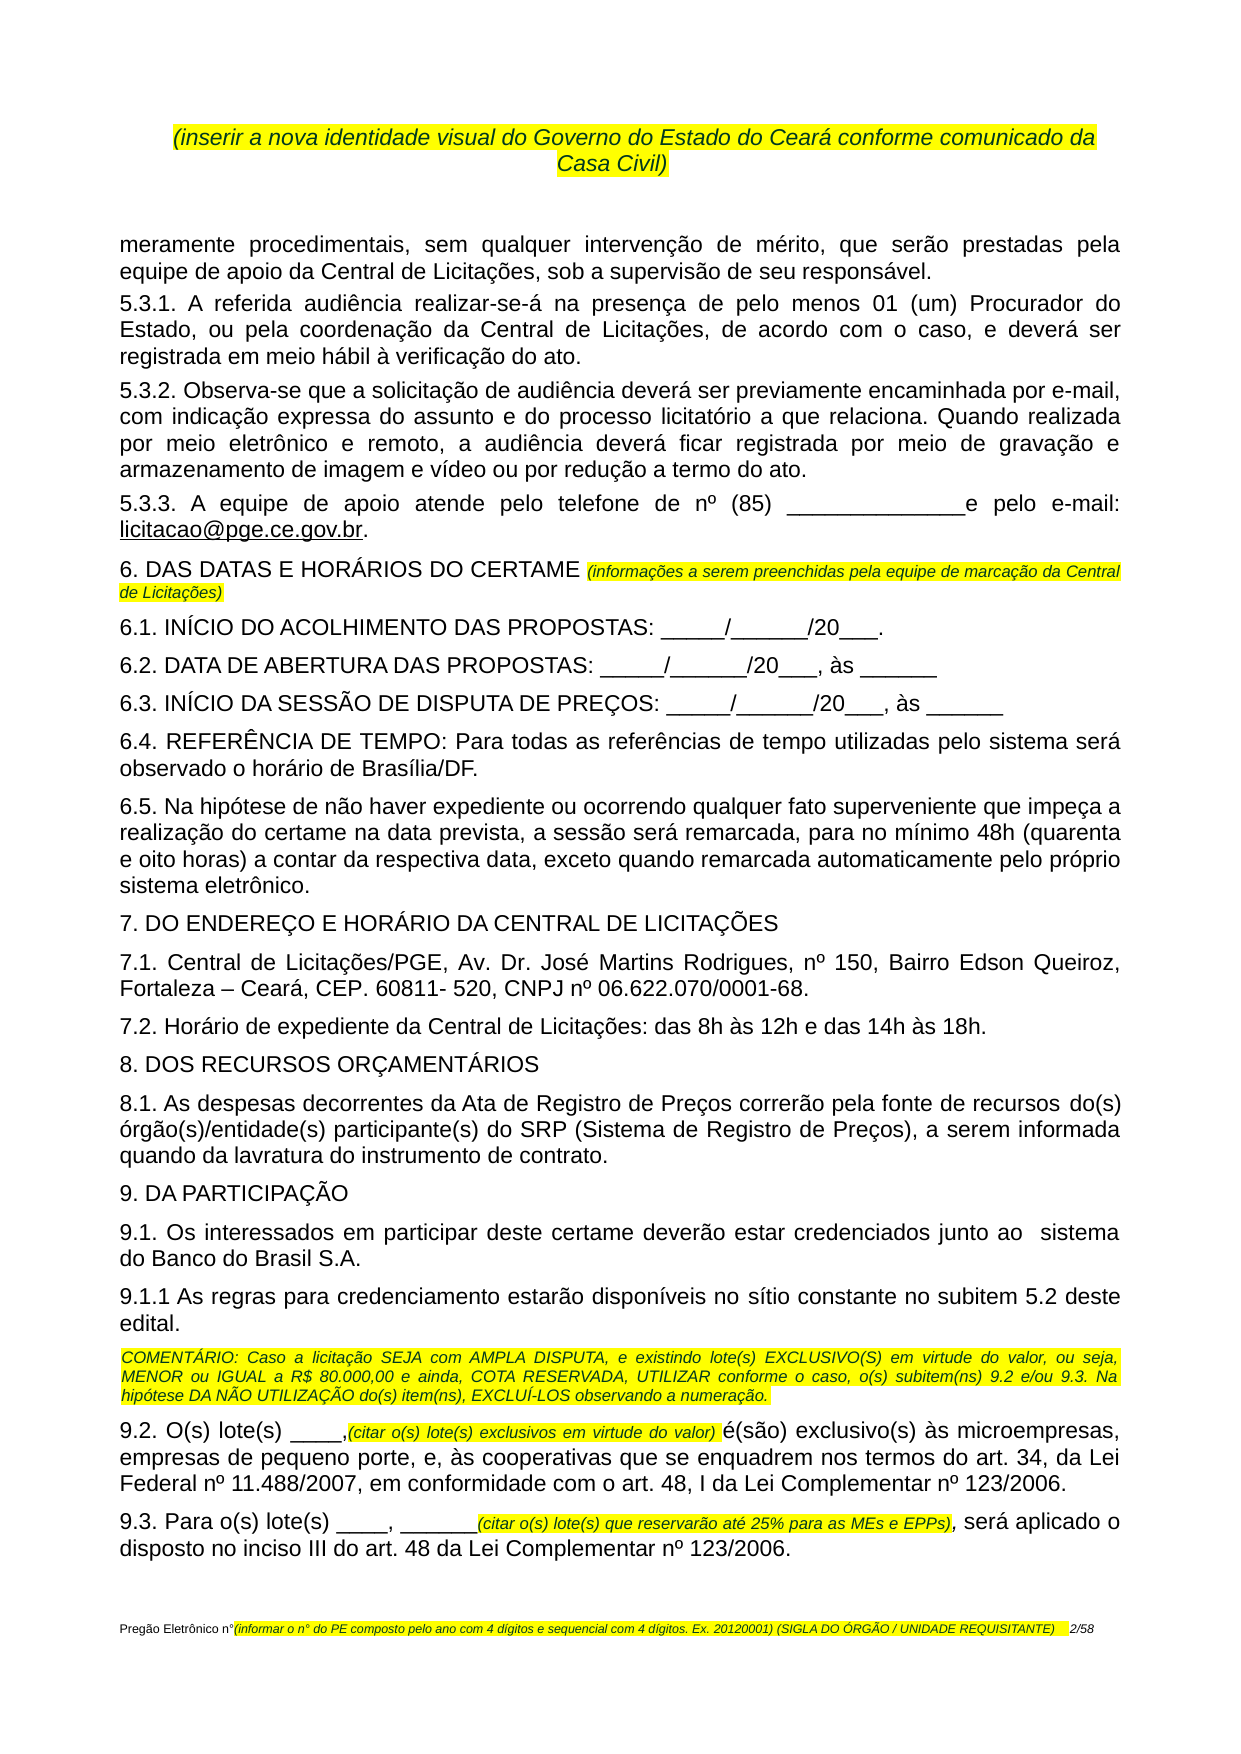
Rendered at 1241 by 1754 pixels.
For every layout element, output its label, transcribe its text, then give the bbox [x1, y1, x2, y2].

text 5.3.2. Observa-se que a solicitação de audiência deverá ser previamente encaminhada por e-mail, com indicação expressa do assunto e do processo licitatório a que relaciona. Quando realizada por meio eletrônico e remoto, a audiência deverá ficar registrada por meio de gravação e armazenamento de imagem e vídeo ou por redução a termo do ato. [119, 377, 1121, 482]
text 7.1. Central de Licitações/PGE, Av. Dr. José Martins Rodrigues, nº 150, Bairro Edson Queiroz, Fortaleza – Ceará, CEP. 60811- 520, CNPJ nº 06.622.070/0001-68. [119, 948, 1121, 1001]
text 5.3.3. A equipe de apoio atende pelo telefone de nº (85) ______________e pelo e-mail: licitacao@pge.ce.gov.br. [119, 490, 1121, 543]
text 6.4. REFERÊNCIA DE TEMPO: Para todas as referências de tempo utilizadas pelo sistema será observado o horário de Brasília/DF. [119, 728, 1121, 781]
text 8.1. As despesas decorrentes da Ata de Registro de Preços correrão pela fonte de recursos do(s) órgão(s)/entidade(s) participante(s) do SRP (Sistema de Registro de Preços), a serem informada quando da lavratura do instrumento de contrato. [119, 1089, 1121, 1168]
text 6.1. INÍCIO DO ACOLHIMENTO DAS PROPOSTAS: _____/______/20___. [119, 614, 1121, 640]
text 6.5. Na hipótese de não haver expediente ou ocorrendo qualquer fato superveniente que impeça a realização do certame na data prevista, a sessão será remarcada, para no mínimo 48h (quarenta e oito horas) a contar da respectiva data, exceto quando remarcada automaticamente pelo próprio sistema eletrônico. [119, 793, 1121, 898]
text 6.3. INÍCIO DA SESSÃO DE DISPUTA DE PREÇOS: _____/______/20___, às ______ [119, 690, 1121, 716]
text 7. DO ENDEREÇO E HORÁRIO DA CENTRAL DE LICITAÇÕES [119, 910, 1121, 937]
text 6.2. DATA DE ABERTURA DAS PROPOSTAS: _____/______/20___, às ______ [119, 652, 1121, 678]
text 5.3.1. A referida audiência realizar-se-á na presença de pelo menos 01 (um) Procurador do Estado, ou pela coordenação da Central de Licitações, de acordo com o caso, e deverá ser registrada em meio hábil à verificação do ato. [119, 290, 1121, 369]
text 9.2. O(s) lote(s) ____,(citar o(s) lote(s) exclusivos em virtude do valor) é(são) exclusivo(s) às microempresas, empresas de pequeno porte, e, às cooperativas que se enquadrem nos termos do art. 34, da Lei Federal nº 11.488/2007, em conformidade com o art. 48, I da Lei Complementar nº 123/2006. [119, 1417, 1120, 1496]
text COMENTÁRIO: Caso a licitação SEJA com AMPLA DISPUTA, e existindo lote(s) EXCLUSIVO(S) em virtude do valor, ou seja, MENOR ou IGUAL a R$ 80.000,00 e ainda, COTA RESERVADA, UTILIZAR conforme o caso, o(s) subitem(ns) 9.2 e/ou 9.3. Na hipótese DA NÃO UTILIZAÇÃO do(s) item(ns), EXCLUÍ-LOS observando a numeração. [121, 1348, 1121, 1405]
text 9.1. Os interessados em participar deste certame deverão estar credenciados junto ao sistema do Banco do Brasil S.A. [119, 1219, 1120, 1271]
text 7.2. Horário de expediente da Central de Licitações: das 8h às 12h e das 14h às 18h. [119, 1013, 1121, 1039]
text 6. DAS DATAS E HORÁRIOS DO CERTAME (informações a serem preenchidas pela equipe de marcação da Central de Licitações) [119, 556, 1121, 602]
text 9. DA PARTICIPAÇÃO [119, 1180, 1121, 1207]
text 8. DOS RECURSOS ORÇAMENTÁRIOS [119, 1051, 1121, 1078]
text 9.3. Para o(s) lote(s) ____, ______(citar o(s) lote(s) que reservarão até 25% para as MEs e EPPs), será aplicado o disposto no inciso III do art. 48 da Lei Complementar nº 123/2006. [119, 1508, 1120, 1561]
text meramente procedimentais, sem qualquer intervenção de mérito, que serão prestadas pela equipe de apoio da Central de Licitações, sob a supervisão de seu responsável. [119, 231, 1121, 284]
text 9.1.1 As regras para credenciamento estarão disponíveis no sítio constante no subitem 5.2 deste edital. [119, 1283, 1121, 1336]
